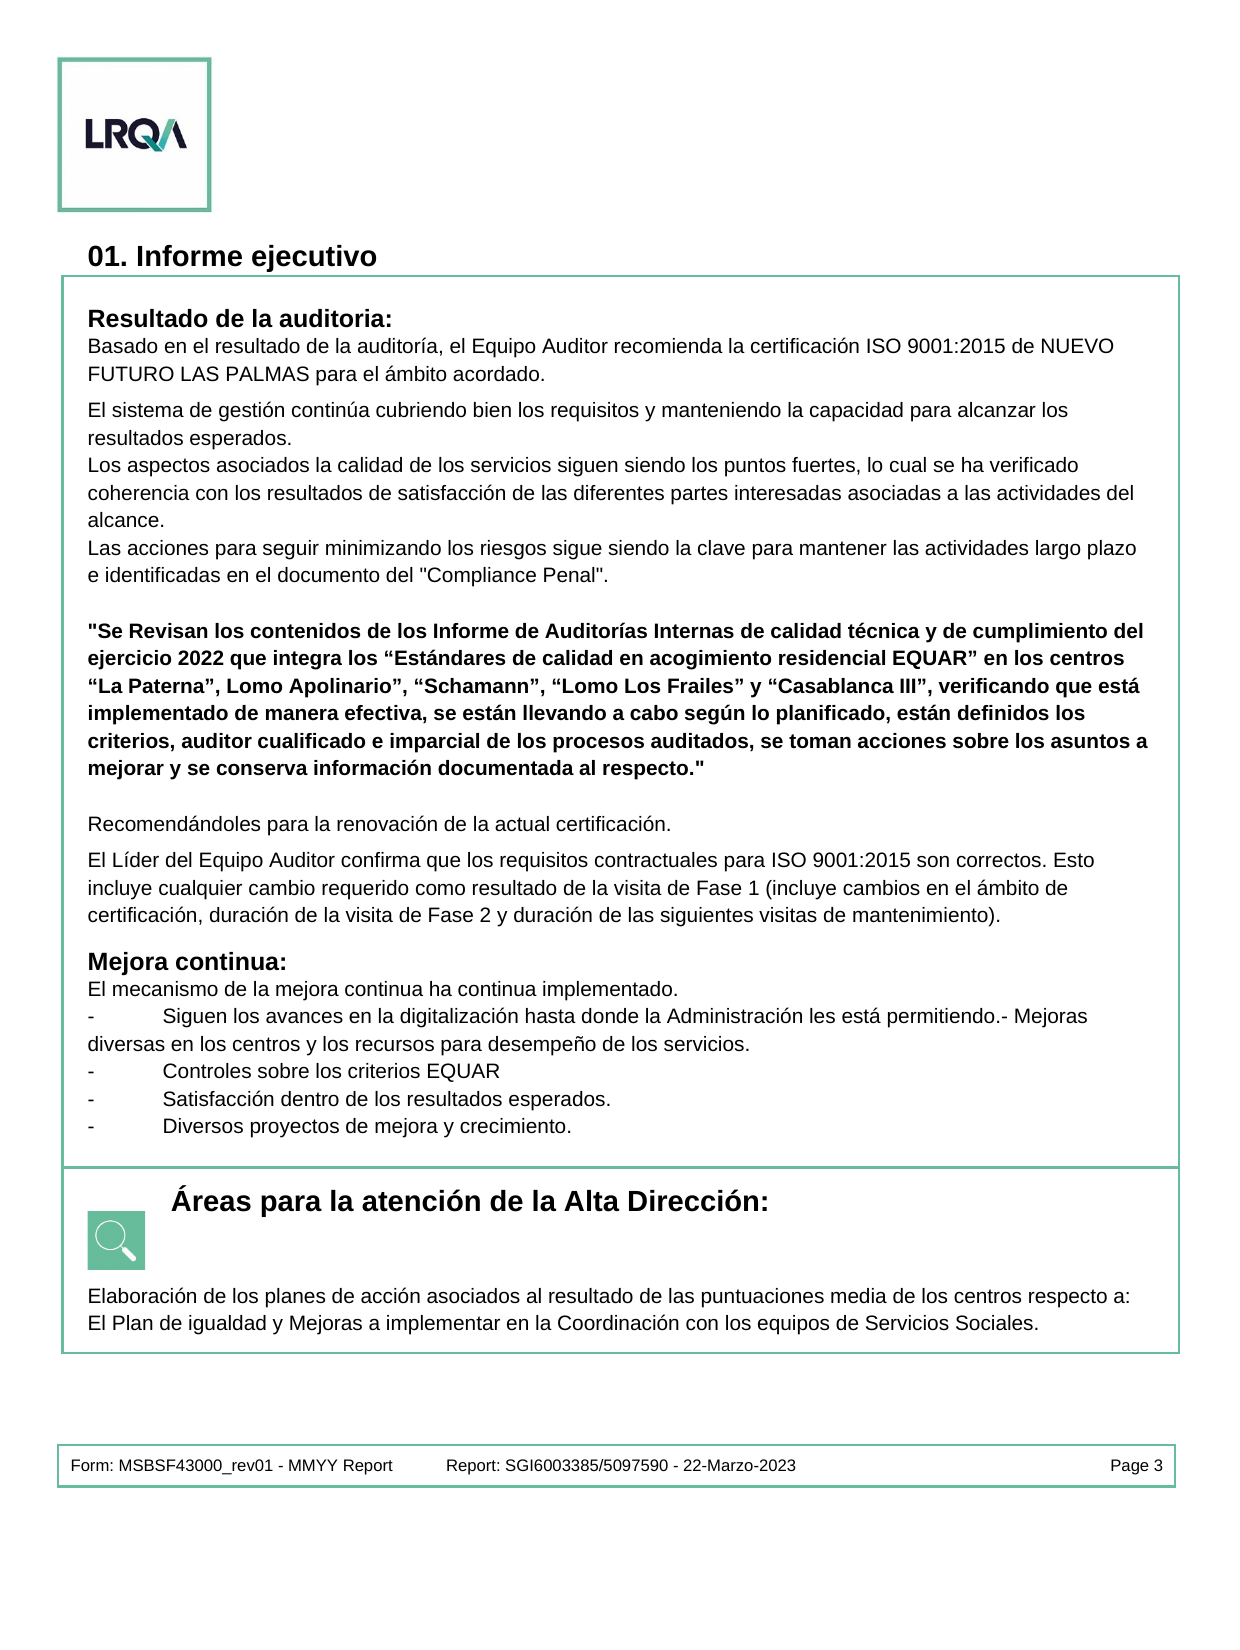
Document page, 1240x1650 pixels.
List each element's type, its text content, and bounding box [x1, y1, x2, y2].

table_cell Áreas para la atención de la Alta Dirección: Elaboración de los planes de acción asociados al resultado de las puntuaciones media de los centros respecto a: El Plan de igualdad y Mejoras a implementar en la Coordinación con los equipos de Servicios Sociales. [64, 1169, 1178, 1352]
subtitle 01. Informe ejecutivo [87, 239, 1103, 273]
table_header Resultado de la auditoria: Basado en el resultado de la auditoría, el Equipo Auditor recomienda la certificación ISO 9001:2015 de NUEVO FUTURO LAS PALMAS para el ámbito acordado. El sistema de gestión continúa cubriendo bien los requisitos y manteniendo la capacidad para alcanzar los resultados esperados. Los aspectos asociados la calidad de los servicios siguen siendo los puntos fuertes, lo cual se ha verificado coherencia con los resultados de satisfacción de las diferentes partes interesadas asociadas a las actividades del alcance. Las acciones para seguir minimizando los riesgos sigue siendo la clave para mantener las actividades largo plazo e identificadas en el documento del "Compliance Penal". "Se Revisan los contenidos de los Informe de Auditorías Internas de calidad técnica y de cumplimiento del ejercicio 2022 que integra los “Estándares de calidad en acogimiento residencial EQUAR” en los centros “La Paterna”, Lomo Apolinario”, “Schamann”, “Lomo Los Frailes” y “Casablanca III”, verificando que está implementado de manera efectiva, se están llevando a cabo según lo planificado, están definidos los criterios, auditor cualificado e imparcial de los procesos auditados, se toman acciones sobre los asuntos a mejorar y se conserva información documentada al respecto." Recomendándoles para la renovación de la actual certificación. El Líder del Equipo Auditor confirma que los requisitos contractuales para ISO 9001:2015 son correctos. Esto incluye cualquier cambio requerido como resultado de la visita de Fase 1 (incluye cambios en el ámbito de certificación, duración de la visita de Fase 2 y duración de las siguientes visitas de mantenimiento). Mejora continua: El mecanismo de la mejora continua ha continua implementado. Siguen los avances en la digitalización hasta donde la Administración les está permitiendo.- Mejoras diversas en los centros y los recursos para desempeño de los servicios. Controles sobre los criterios EQUAR Satisfacción dentro de los resultados esperados. Diversos proyectos de mejora y crecimiento. [64, 277, 1178, 1166]
